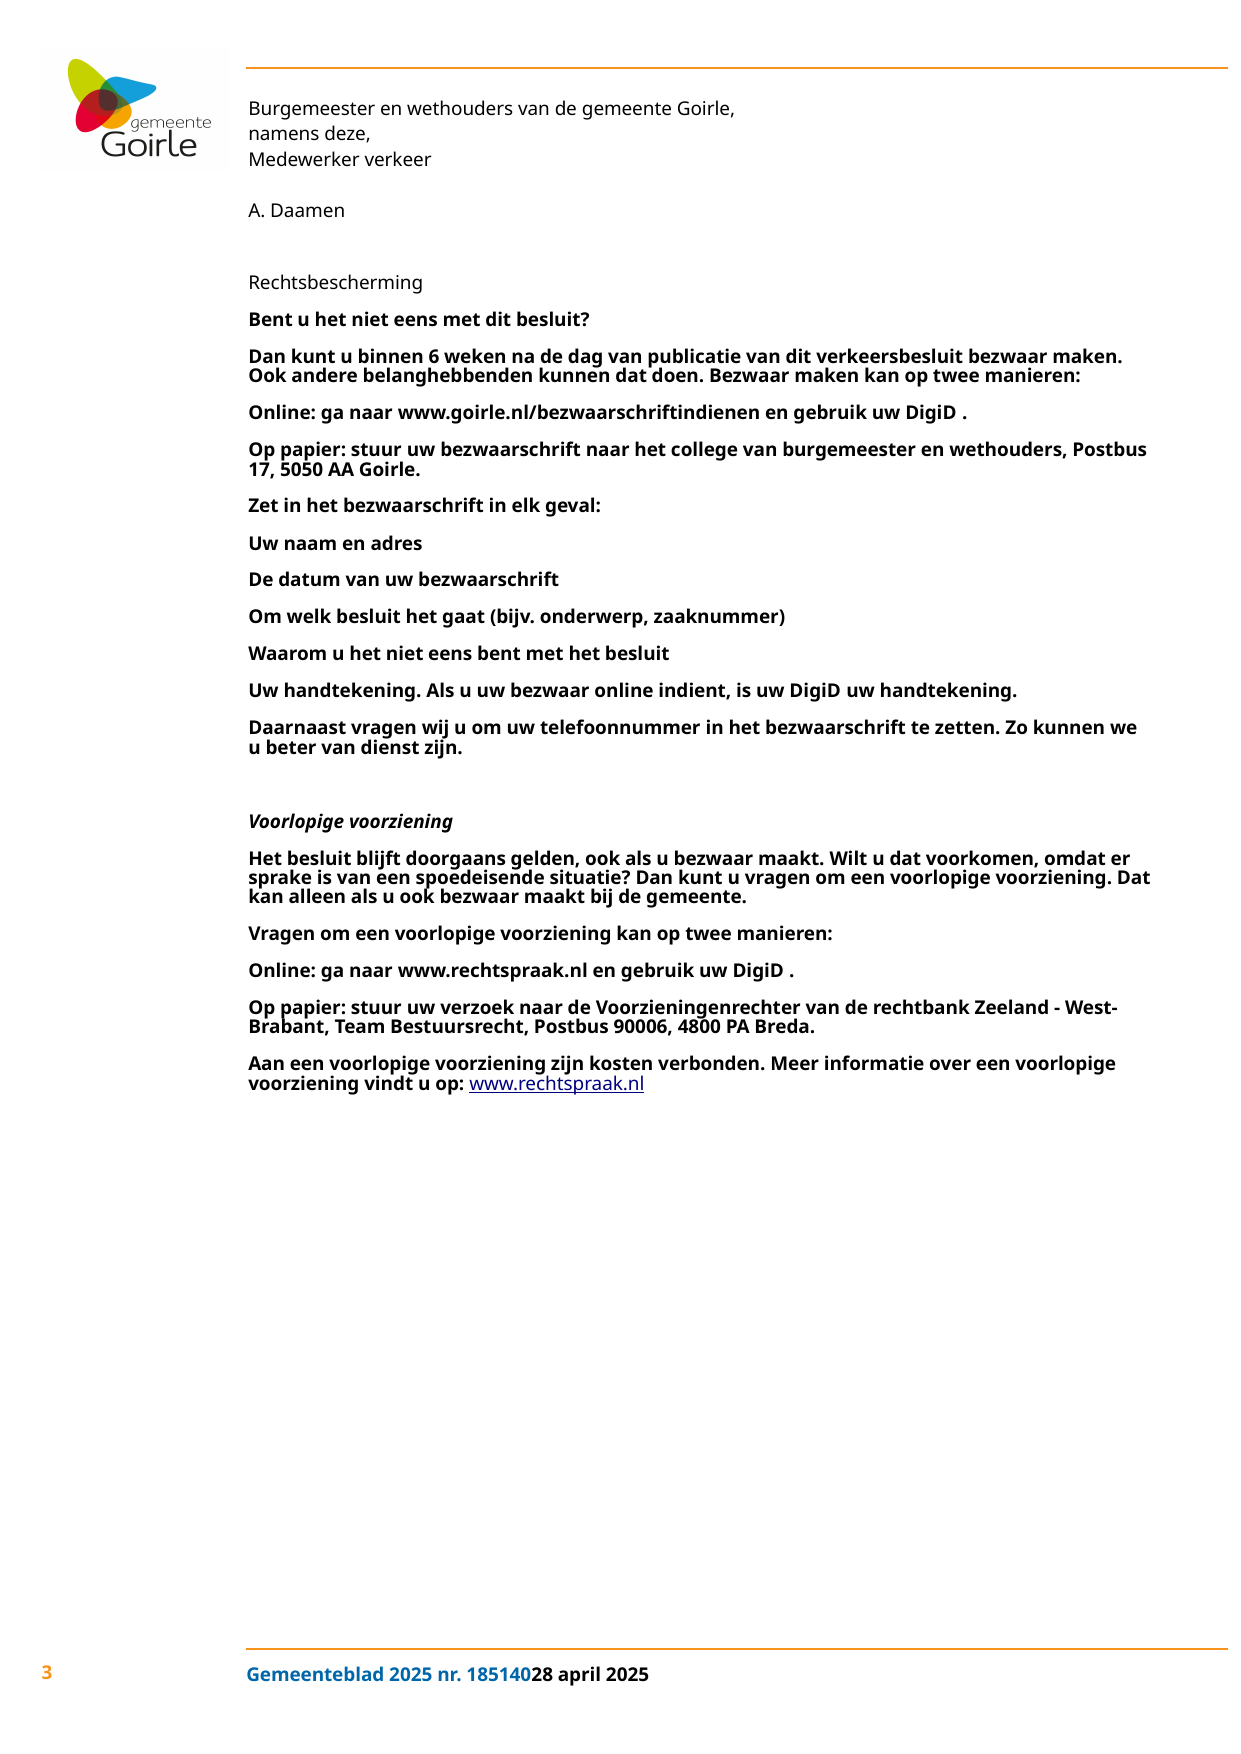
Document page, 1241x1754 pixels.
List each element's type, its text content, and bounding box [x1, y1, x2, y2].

text Daarnaast vragen wij u om uw telefoonnummer in het bezwaarschrift te zetten. Zo kunnen we u beter van dienst zijn. [248, 719, 1152, 758]
picture [41, 47, 231, 172]
text Waarom u het niet eens bent met het besluit [248, 645, 1152, 665]
text Online: ga naar www.goirle.nl/bezwaarschriftindienen en gebruik uw DigiD . [248, 404, 1152, 423]
text Rechtsbescherming [248, 274, 1152, 293]
text Voorlopige voorziening [248, 813, 1152, 832]
text Het besluit blijft doorgaans gelden, ook als u bezwaar maakt. Wilt u dat voorkomen, omdat er sprake is van een spoedeisende situatie? Dan kunt u vragen om een voorlopige voorziening. Dat kan alleen als u ook bezwaar maakt bij de gemeente. [248, 849, 1152, 907]
text De datum van uw bezwaarschrift [248, 571, 1152, 591]
text Online: ga naar www.rechtspraak.nl en gebruik uw DigiD . [248, 962, 1152, 981]
text Zet in het bezwaarschrift in elk geval: [248, 497, 1152, 517]
text Burgemeester en wethouders van de gemeente Goirle, [248, 95, 1152, 121]
text Uw naam en adres [248, 534, 1152, 554]
text Bent u het niet eens met dit besluit? [248, 311, 1152, 330]
text A. Daamen [248, 198, 1152, 223]
text Uw handtekening. Als u uw bezwaar online indient, is uw DigiD uw handtekening. [248, 682, 1152, 702]
text namens deze, [248, 121, 1152, 146]
text Dan kunt u binnen 6 weken na de dag van publicatie van dit verkeersbesluit bezwaar maken. Ook andere belanghebbenden kunnen dat doen. Bezwaar maken kan op twee manieren: [248, 348, 1152, 387]
text Om welk besluit het gaat (bijv. onderwerp, zaaknummer) [248, 608, 1152, 628]
text Op papier: stuur uw bezwaarschrift naar het college van burgemeester en wethouders, Postbus 17, 5050 AA Goirle. [248, 441, 1152, 480]
text Vragen om een voorlopige voorziening kan op twee manieren: [248, 925, 1152, 944]
text Op papier: stuur uw verzoek naar de Voorzieningenrechter van de rechtbank Zeeland - West-Brabant, Team Bestuursrecht, Postbus 90006, 4800 PA Breda. [248, 999, 1152, 1038]
text Medewerker verkeer [248, 146, 1152, 172]
text Aan een voorlopige voorziening zijn kosten verbonden. Meer informatie over een voorlopige voorziening vindt u op: www.rechtspraak.nl [248, 1055, 1152, 1094]
